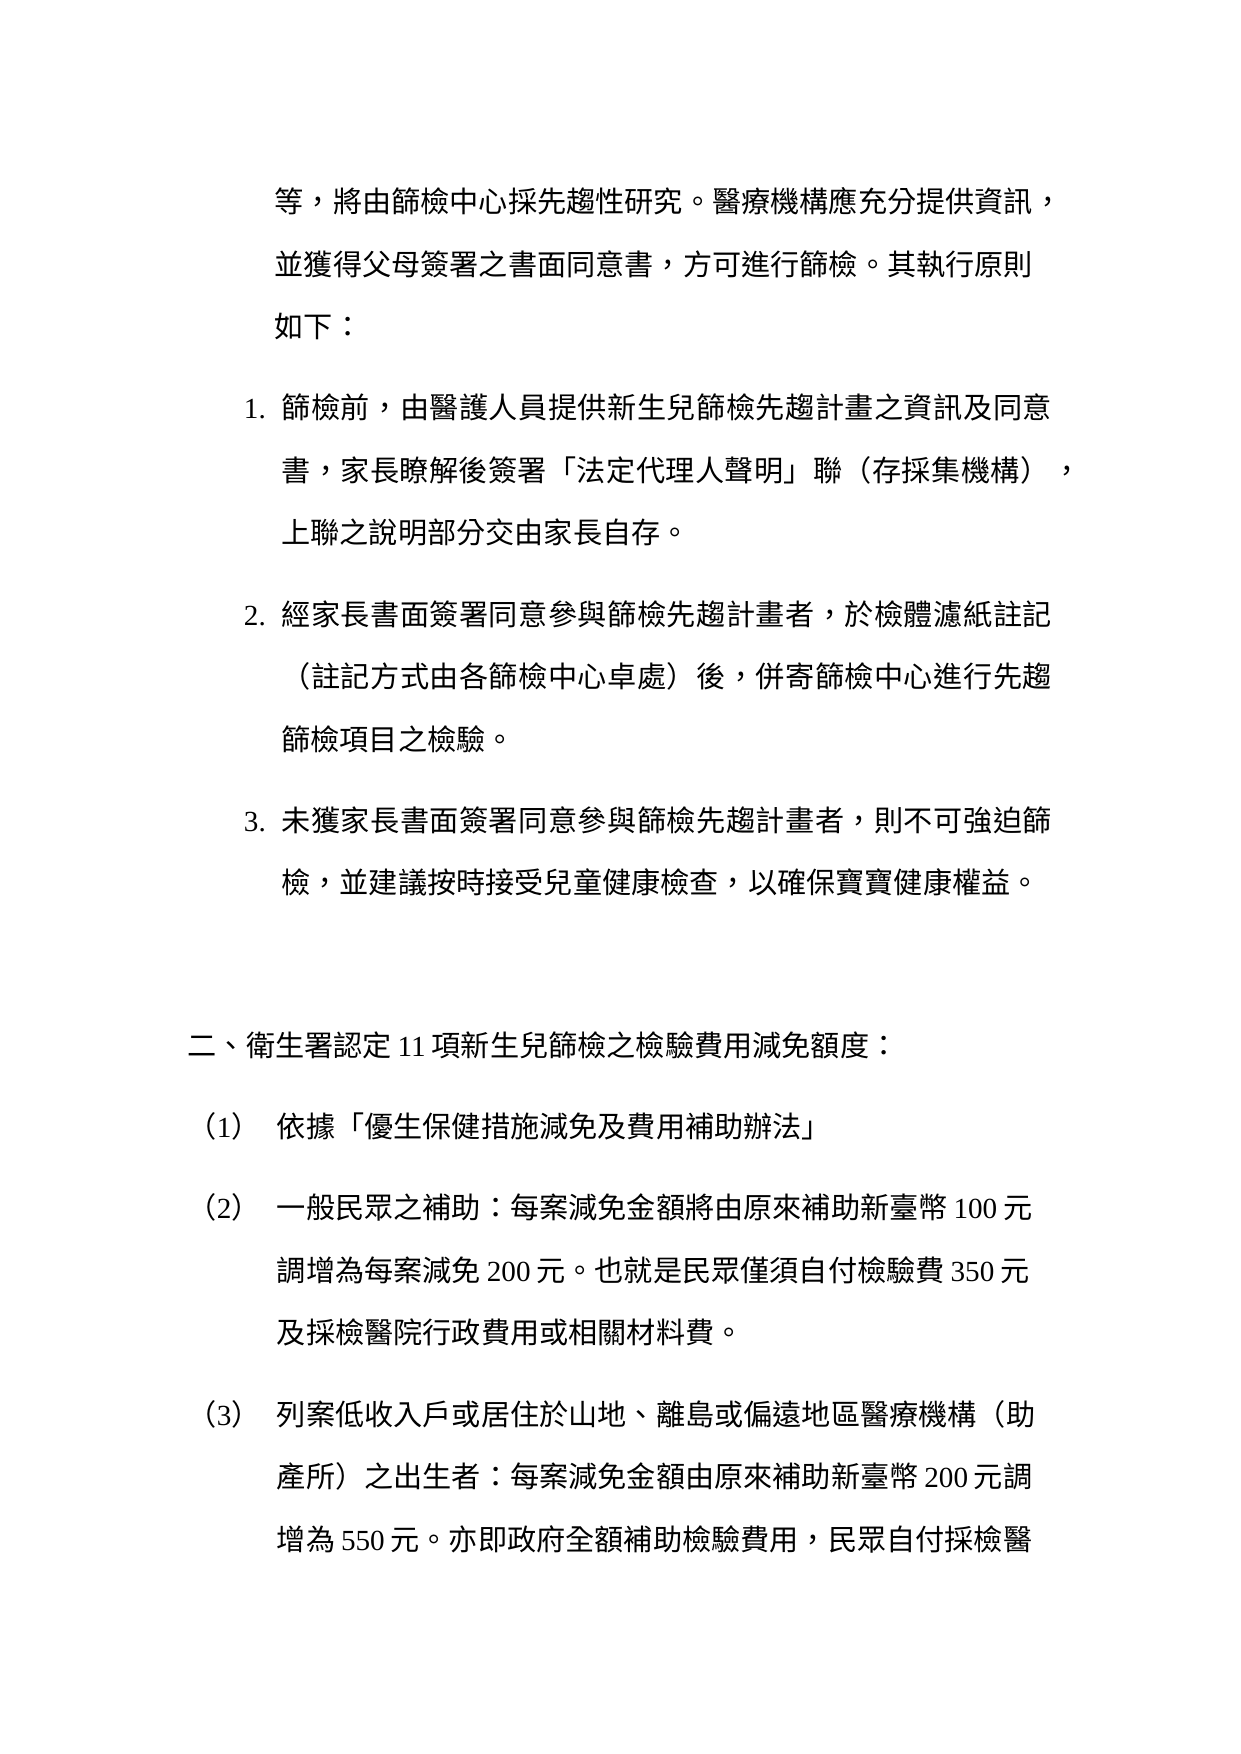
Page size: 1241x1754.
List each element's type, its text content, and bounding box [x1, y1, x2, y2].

list 列案低收入戶或居住於山地、離島或偏遠地區醫療機構（助產所）之出生者：每案減免金額由原來補助新臺幣200元調增為550元。亦即政府全額補助檢驗費用，民眾自付採檢醫 [187, 1371, 1053, 1558]
list 未獲家長書面簽署同意參與篩檢先趨計畫者，則不可強迫篩檢，並建議按時接受兒童健康檢查，以確保寶寶健康權益。 [244, 777, 1053, 902]
list 一般民眾之補助：每案減免金額將由原來補助新臺幣100元調增為每案減免200元。也就是民眾僅須自付檢驗費350元及採檢醫院行政費用或相關材料費。 [187, 1164, 1053, 1352]
list 經家長書面簽署同意參與篩檢先趨計畫者，於檢體濾紙註記（註記方式由各篩檢中心卓處）後，併寄篩檢中心進行先趨篩檢項目之檢驗。 [244, 571, 1053, 758]
text 二、衛生署認定11項新生兒篩檢之檢驗費用減免額度： [187, 1002, 1053, 1064]
list 依據「優生保健措施減免及費用補助辦法」 [187, 1083, 1053, 1146]
list 篩檢前，由醫護人員提供新生兒篩檢先趨計畫之資訊及同意書，家長瞭解後簽署「法定代理人聲明」聯（存採集機構），上聯之說明部分交由家長自存。 [244, 364, 1053, 552]
text 有關經本署認定之11項新生兒篩檢項目之外，其他尚未納入本署認定而可透過串聯質譜儀同時檢驗之項目，因考量須釐清其臨床效力、或有無確診後續發展及有效的治療方法等，將由篩檢中心採先趨性研究。醫療機構應充分提供資訊，並獲得父母簽署之書面同意書，方可進行篩檢。其執行原則如下： [274, 158, 1053, 346]
